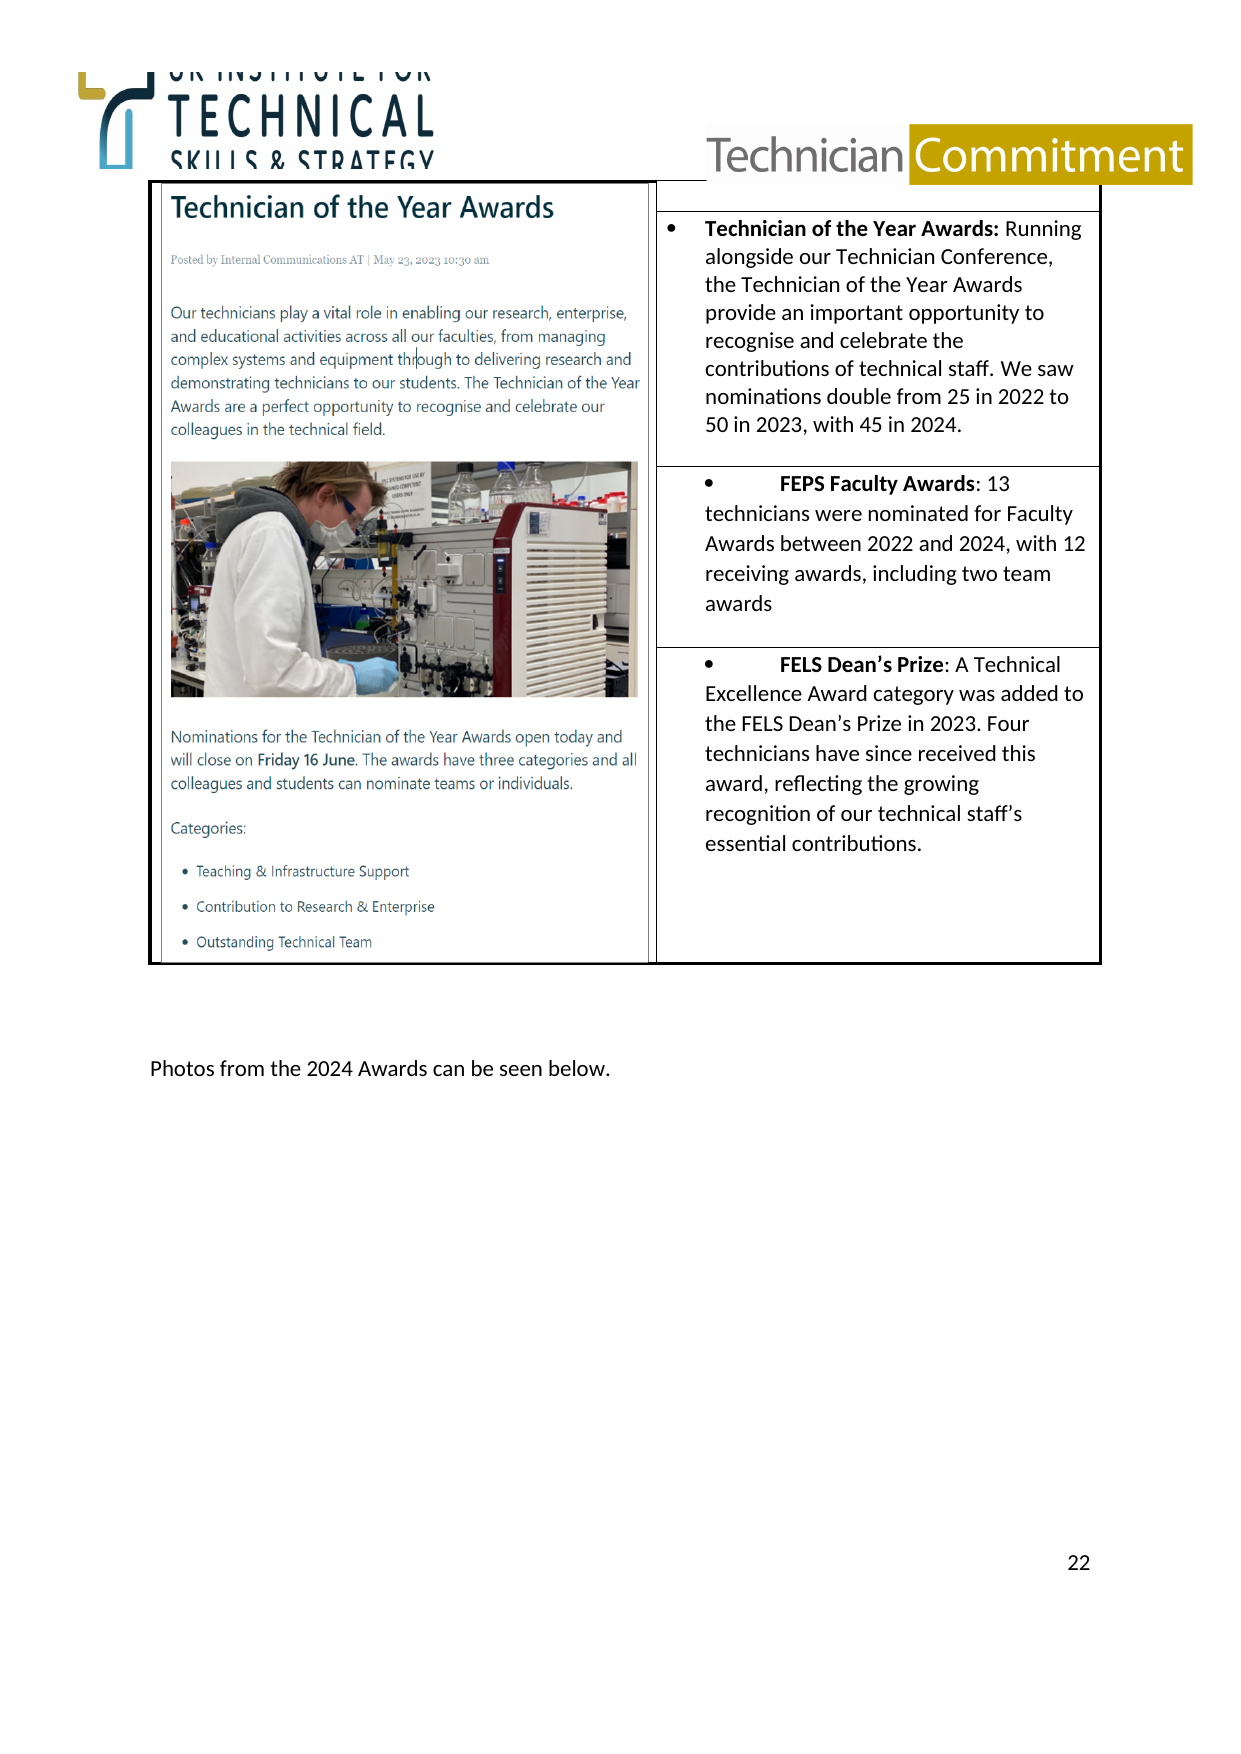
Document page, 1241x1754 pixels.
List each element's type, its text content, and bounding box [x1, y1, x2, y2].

table_header [152, 183, 161, 962]
table_cell [657, 181, 1099, 211]
table_cell Technician of the Year Awards: Running alongside our Technician Conference, the Technician of the Year Awards provide an important opportunity to recognise and celebrate the contributions of technical staff. We saw nominations double from 25 in 2022 to 50 in 2023, with 45 in 2024. [657, 212, 1099, 466]
table_cell FEPS Faculty Awards: 13 technicians were nominated for Faculty Awards between 2022 and 2024, with 12 receiving awards, including two team awards [657, 467, 1099, 647]
table_header [649, 183, 656, 962]
text Photos from the 2024 Awards can be seen below. [150, 1054, 1090, 1083]
table_cell FELS Dean’s Prize: A Technical Excellence Award category was added to the FELS Dean’s Prize in 2023. Four technicians have since received this award, reflecting the growing recognition of our technical staff’s essential contributions. [657, 648, 1099, 962]
